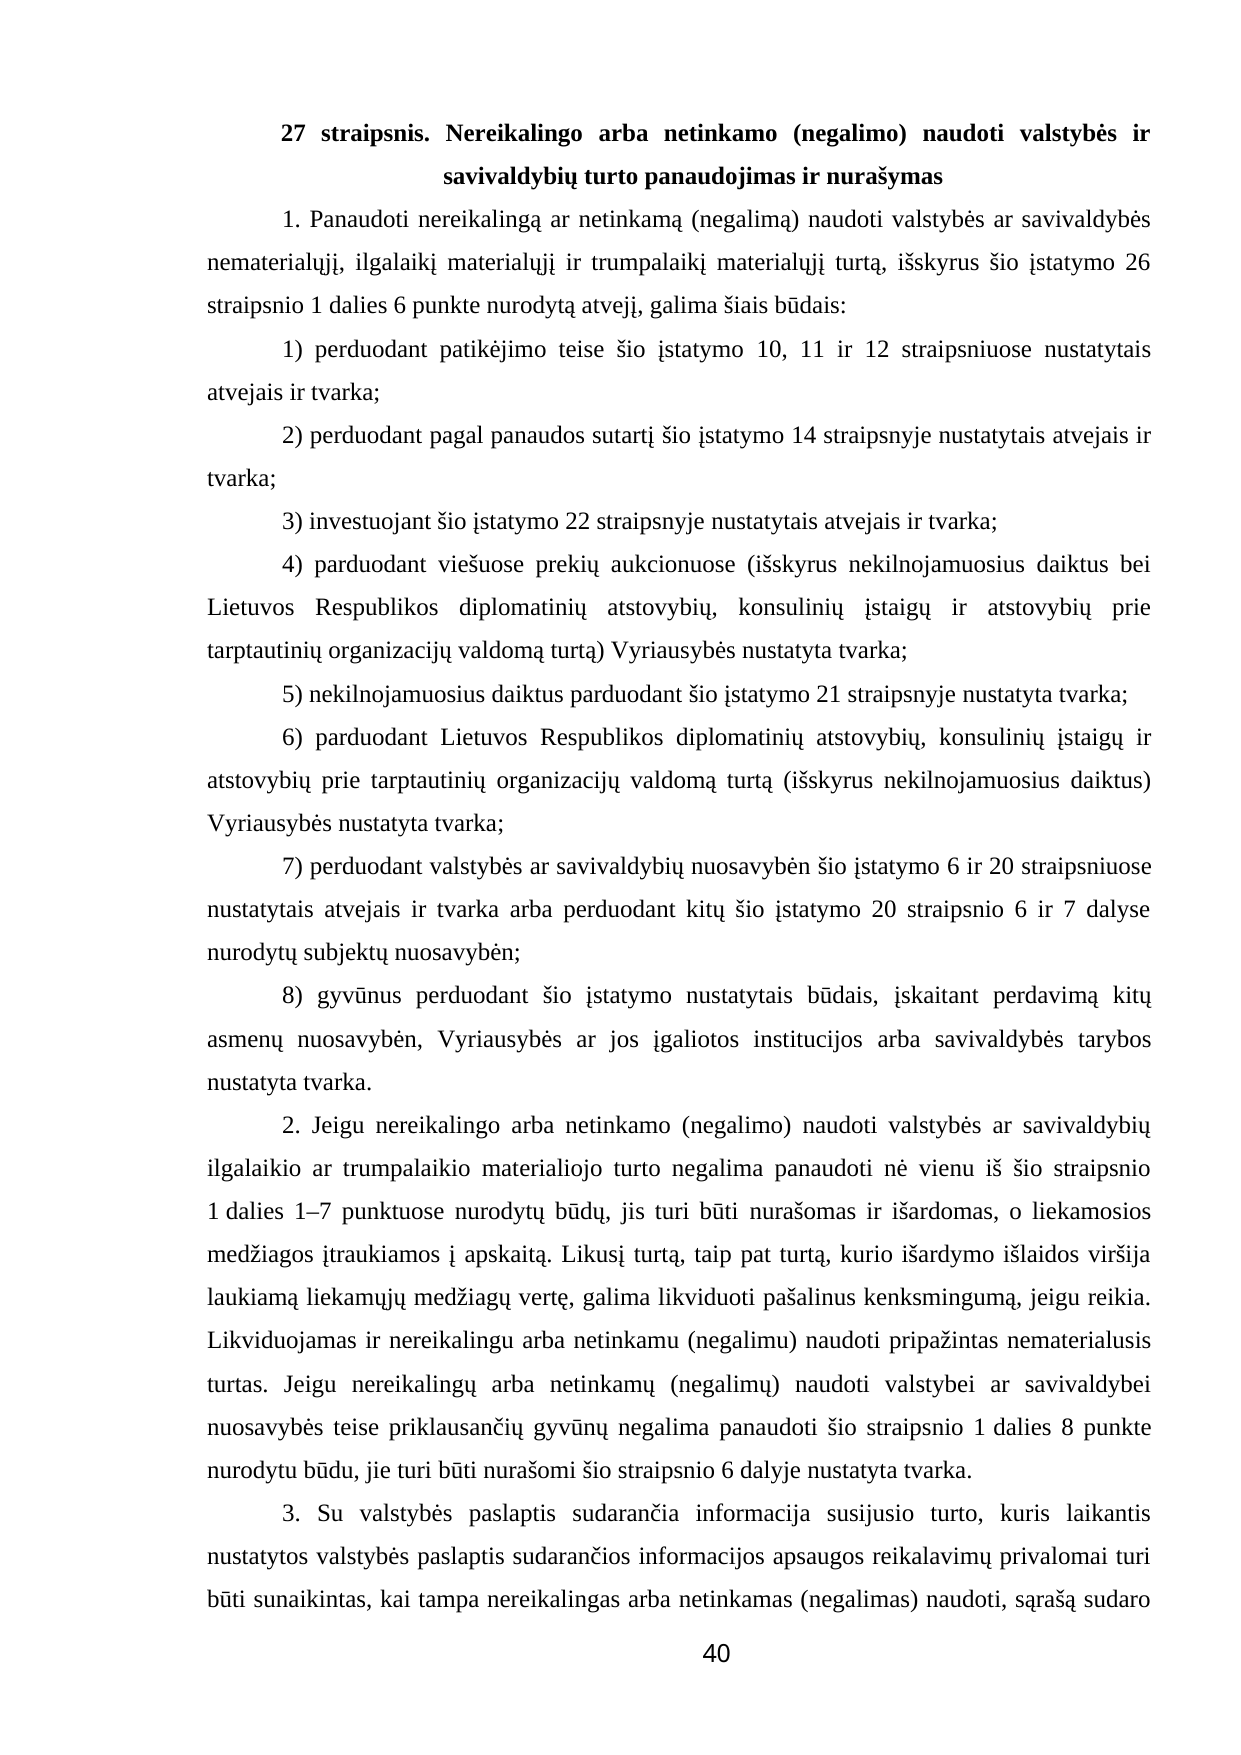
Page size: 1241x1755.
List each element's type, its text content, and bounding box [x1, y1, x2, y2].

text 2) perduodant pagal panaudos sutartį šio įstatymo 14 straipsnyje nustatytais atvejais ir tvarka; [207, 420, 1152, 492]
text 3. Su valstybės paslaptis sudarančia informacija susijusio turto, kuris laikantis nustatytos valstybės paslaptis sudarančios informacijos apsaugos reikalavimų privalomai turi būti sunaikintas, kai tampa nereikalingas arba netinkamas (negalimas) naudoti, sąrašą sudaro [207, 1498, 1152, 1613]
text 1) perduodant patikėjimo teise šio įstatymo 10, 11 ir 12 straipsniuose nustatytais atvejais ir tvarka; [207, 334, 1152, 406]
text 8) gyvūnus perduodant šio įstatymo nustatytais būdais, įskaitant perdavimą kitų asmenų nuosavybėn, Vyriausybės ar jos įgaliotos institucijos arba savivaldybės tarybos nustatyta tvarka. [207, 981, 1152, 1096]
text 4) parduodant viešuose prekių aukcionuose (išskyrus nekilnojamuosius daiktus bei Lietuvos Respublikos diplomatinių atstovybių, konsulinių įstaigų ir atstovybių prie tarptautinių organizacijų valdomą turtą) Vyriausybės nustatyta tvarka; [207, 549, 1152, 664]
text 7) perduodant valstybės ar savivaldybių nuosavybėn šio įstatymo 6 ir 20 straipsniuose nustatytais atvejais ir tvarka arba perduodant kitų šio įstatymo 20 straipsnio 6 ir 7 dalyse nurodytų subjektų nuosavybėn; [207, 851, 1152, 966]
text 2. Jeigu nereikalingo arba netinkamo (negalimo) naudoti valstybės ar savivaldybių ilgalaikio ar trumpalaikio materialiojo turto negalima panaudoti nė vienu iš šio straipsnio 1 dalies 1–7 punktuose nurodytų būdų, jis turi būti nurašomas ir išardomas, o liekamosios medžiagos įtraukiamos į apskaitą. Likusį turtą, taip pat turtą, kurio išardymo išlaidos viršija laukiamą liekamųjų medžiagų vertę, galima likviduoti pašalinus kenksmingumą, jeigu reikia. Likviduojamas ir nereikalingu arba netinkamu (negalimu) naudoti pripažintas nematerialusis turtas. Jeigu nereikalingų arba netinkamų (negalimų) naudoti valstybei ar savivaldybei nuosavybės teise priklausančių gyvūnų negalima panaudoti šio straipsnio 1 dalies 8 punkte nurodytu būdu, jie turi būti nurašomi šio straipsnio 6 dalyje nustatyta tvarka. [207, 1110, 1152, 1484]
text 6) parduodant Lietuvos Respublikos diplomatinių atstovybių, konsulinių įstaigų ir atstovybių prie tarptautinių organizacijų valdomą turtą (išskyrus nekilnojamuosius daiktus) Vyriausybės nustatyta tvarka; [207, 722, 1152, 837]
text 1. Panaudoti nereikalingą ar netinkamą (negalimą) naudoti valstybės ar savivaldybės nematerialųjį, ilgalaikį materialųjį ir trumpalaikį materialųjį turtą, išskyrus šio įstatymo 26 straipsnio 1 dalies 6 punkte nurodytą atvejį, galima šiais būdais: [207, 204, 1152, 319]
text 5) nekilnojamuosius daiktus parduodant šio įstatymo 21 straipsnyje nustatyta tvarka; [207, 679, 1152, 707]
text 3) investuojant šio įstatymo 22 straipsnyje nustatytais atvejais ir tvarka; [207, 506, 1152, 535]
text 27 straipsnis. Nereikalingo arba netinkamo (negalimo) naudoti valstybės ir savivaldybių turto panaudojimas ir nurašymas [281, 118, 1152, 190]
